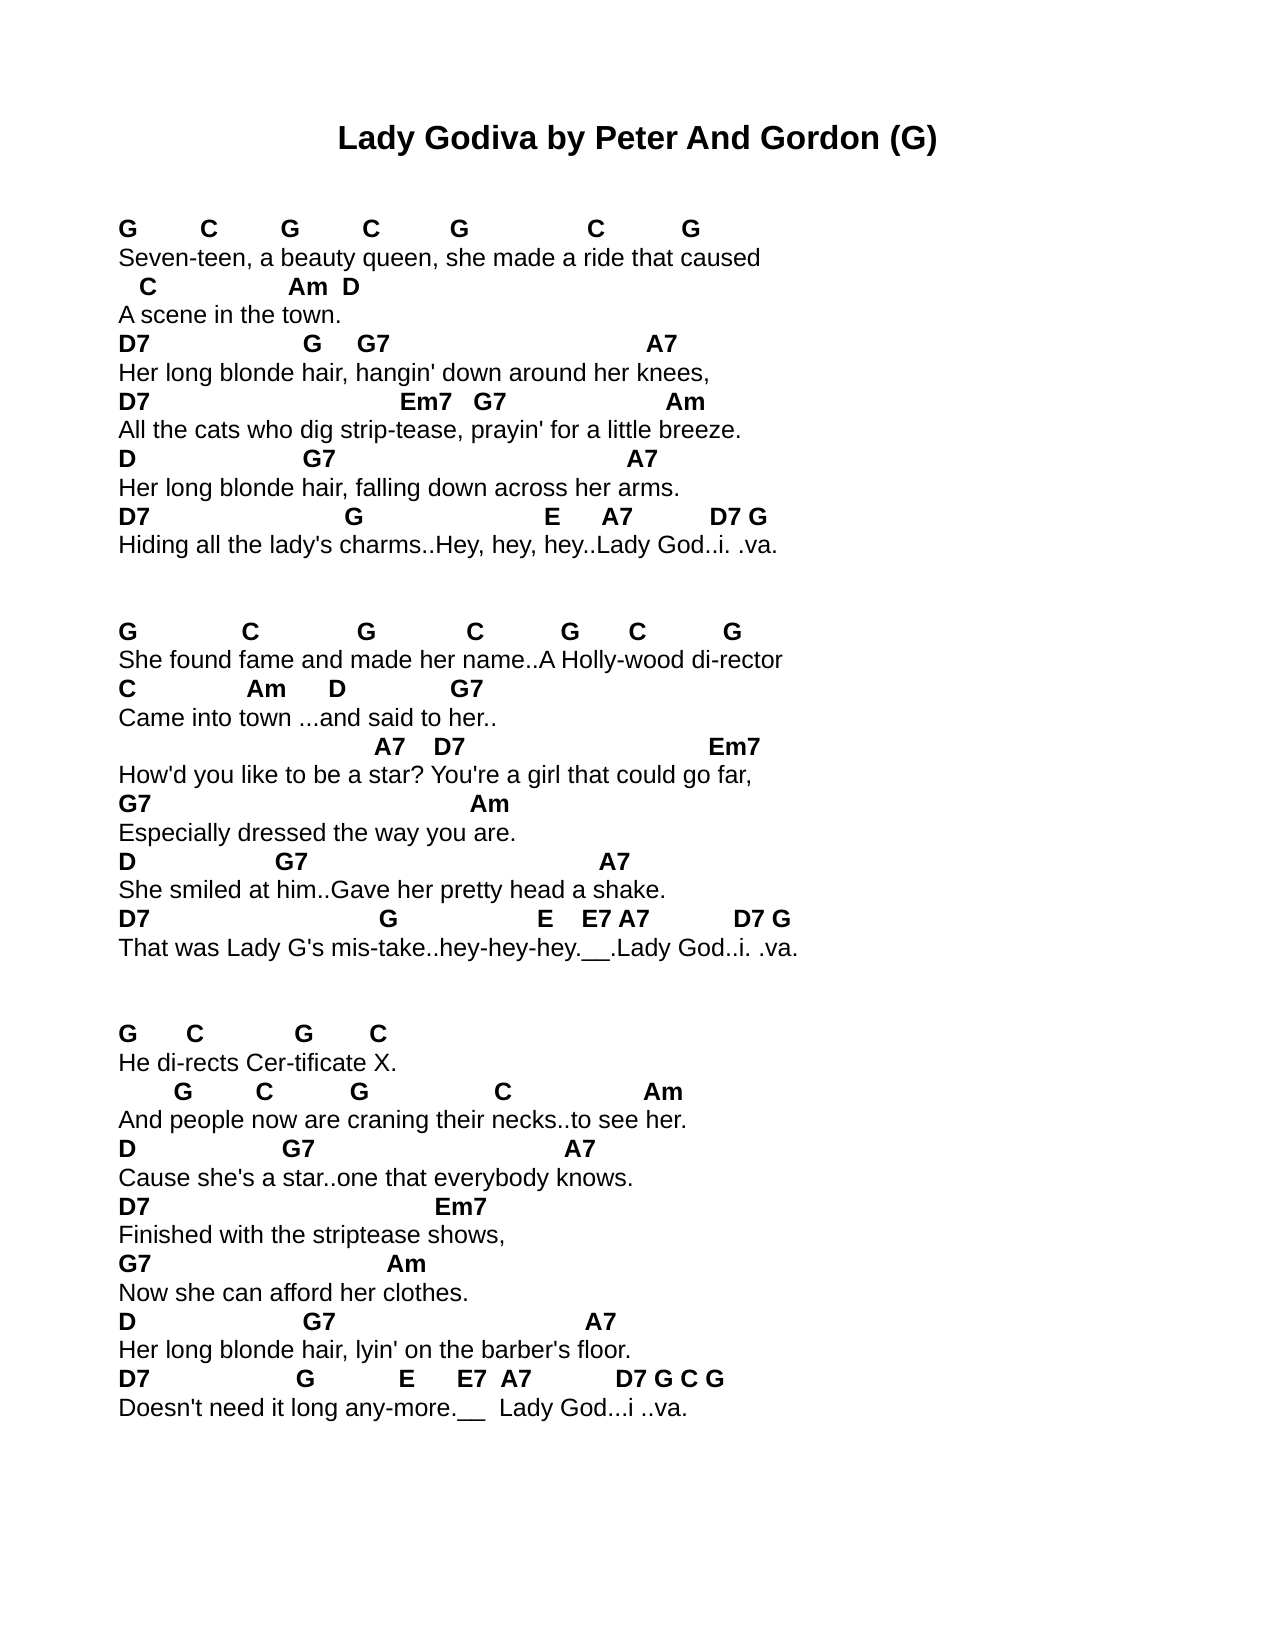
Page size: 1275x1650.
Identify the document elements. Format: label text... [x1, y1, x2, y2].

text She found fame and made her name..A Holly-wood di-rector [118, 645, 1157, 674]
text All the cats who dig strip-tease, prayin' for a little breeze. [118, 415, 1157, 444]
text D G7 A7 [118, 444, 1157, 473]
text Her long blonde hair, lyin' on the barber's floor. [118, 1335, 1157, 1364]
text Her long blonde hair, hangin' down around her knees, [118, 358, 1157, 387]
text Now she can afford her clothes. [118, 1278, 1157, 1307]
text How'd you like to be a star? You're a girl that could go far, [118, 760, 1157, 789]
text Doesn't need it long any-more.__ Lady God...i ..va. [118, 1393, 1157, 1422]
text Came into town ...and said to her.. [118, 703, 1157, 732]
text G7 Am [118, 1249, 1157, 1278]
text G7 Am [118, 789, 1157, 818]
text D G7 A7 [118, 1134, 1157, 1163]
text Finished with the striptease shows, [118, 1220, 1157, 1249]
text G C G C G C G [118, 214, 1157, 243]
text That was Lady G's mis-take..hey-hey-hey.__.Lady God..i. .va. [118, 933, 1157, 962]
text Lady Godiva by Peter And Gordon (G) [118, 118, 1157, 157]
text Seven-teen, a beauty queen, she made a ride that caused [118, 243, 1157, 272]
text G C G C G C G [118, 617, 1157, 645]
text G C G C [118, 1019, 1157, 1048]
text D7 G G7 A7 [118, 329, 1157, 358]
text And people now are craning their necks..to see her. [118, 1105, 1157, 1134]
text D7 Em7 [118, 1192, 1157, 1220]
text Cause she's a star..one that everybody knows. [118, 1163, 1157, 1192]
text G C G C Am [118, 1077, 1157, 1105]
text Hiding all the lady's charms..Hey, hey, hey..Lady God..i. .va. [118, 530, 1157, 559]
text A scene in the town. [118, 300, 1157, 329]
text Especially dressed the way you are. [118, 818, 1157, 847]
text D G7 A7 [118, 1307, 1157, 1335]
text D7 G E A7 D7 G [118, 502, 1157, 530]
text D7 G E E7 A7 D7 G [118, 904, 1157, 933]
text D G7 A7 [118, 847, 1157, 875]
text He di-rects Cer-tificate X. [118, 1048, 1157, 1077]
text C Am D G7 [118, 674, 1157, 703]
text Her long blonde hair, falling down across her arms. [118, 473, 1157, 502]
text D7 Em7 G7 Am [118, 387, 1157, 415]
text C Am D [118, 272, 1157, 300]
text She smiled at him..Gave her pretty head a shake. [118, 875, 1157, 904]
text D7 G E E7 A7 D7 G C G [118, 1364, 1157, 1393]
text A7 D7 Em7 [118, 732, 1157, 760]
